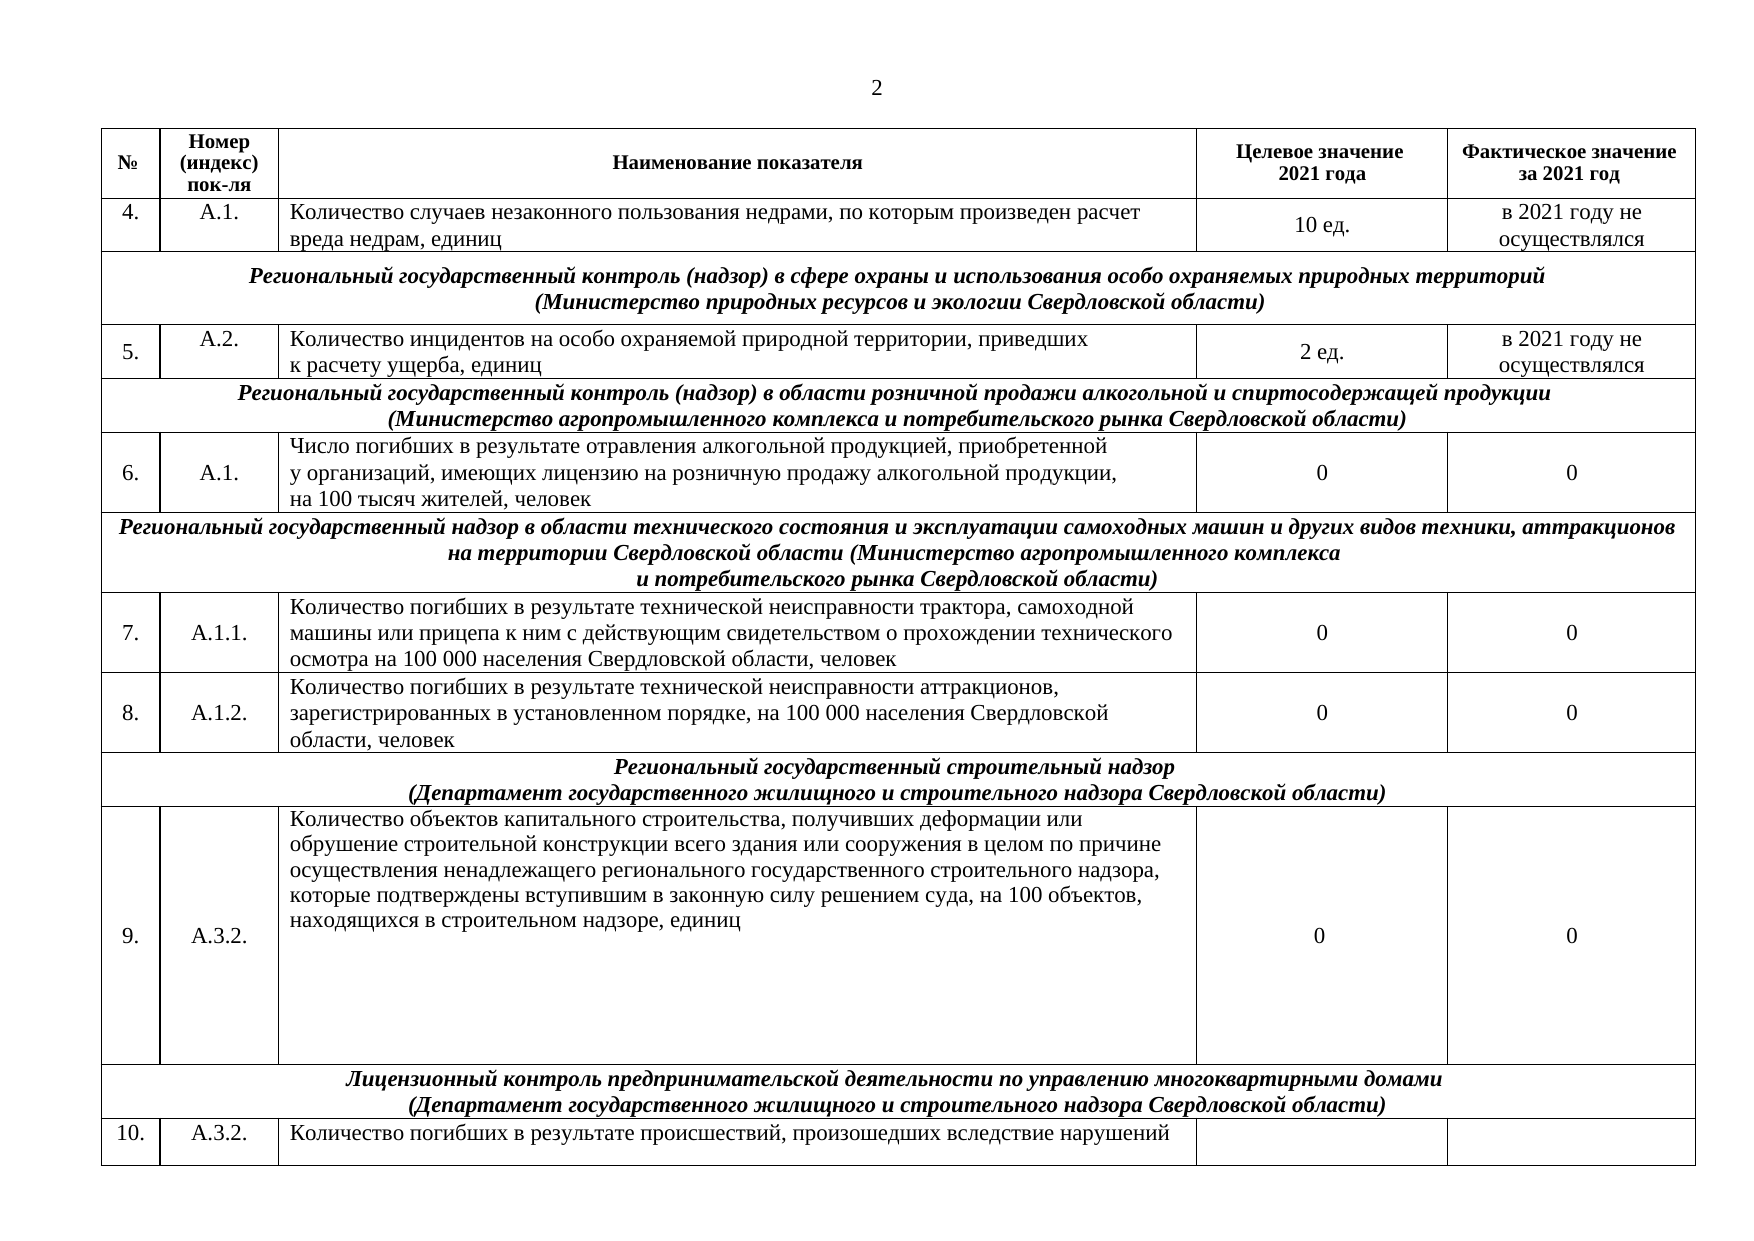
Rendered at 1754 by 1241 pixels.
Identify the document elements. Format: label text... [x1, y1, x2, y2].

table_cell 9. [102, 807, 159, 1064]
table_cell А.2. [161, 325, 278, 378]
table_cell 6. [102, 433, 159, 512]
table_cell 8. [102, 673, 159, 752]
table_cell 0 [1197, 593, 1447, 672]
table_cell А.3.2. [161, 1119, 278, 1165]
table_cell Региональный государственный контроль (надзор) в области розничной продажи алкогольной и спиртосодержащей продукции (Министерство агропромышленного комплекса и потребительского рынка Свердловской области) [102, 379, 1695, 432]
table_header Фактическое значение за 2021 год [1448, 129, 1695, 197]
table_cell Количество инцидентов на особо охраняемой природной территории, приведших к расчету ущерба, единиц [279, 325, 1196, 378]
table_cell А.1. [161, 199, 278, 251]
table_cell Количество погибших в результате технической неисправности трактора, самоходной машины или прицепа к ним с действующим свидетельством о прохождении технического осмотра на 100 000 населения Свердловской области, человек [279, 593, 1196, 672]
table_header Целевое значение 2021 года [1197, 129, 1447, 197]
table_cell Количество объектов капитального строительства, получивших деформации или обрушение строительной конструкции всего здания или сооружения в целом по причине осуществления ненадлежащего регионального государственного строительного надзора, которые подтверждены вступившим в законную силу решением суда, на 100 объектов, находящихся в строительном надзоре, единиц [279, 807, 1196, 1064]
table_cell 2 ед. [1197, 325, 1447, 378]
table_cell в 2021 году не осуществлялся [1448, 325, 1695, 378]
table_cell 0 [1197, 673, 1447, 752]
table_cell 0 [1448, 673, 1695, 752]
table_header № [102, 129, 159, 197]
table_header Номер (индекс) пок-ля [161, 129, 278, 197]
table_cell 10 ед. [1197, 199, 1447, 251]
table_cell 7. [102, 593, 159, 672]
table_cell 0 [1448, 433, 1695, 512]
table_cell Региональный государственный строительный надзор (Департамент государственного жилищного и строительного надзора Свердловской области) [102, 753, 1695, 806]
table_cell 10. [102, 1119, 159, 1165]
table_cell [1197, 1119, 1447, 1165]
table_cell Количество погибших в результате происшествий, произошедших вследствие нарушений [279, 1119, 1196, 1165]
table_cell А.1.1. [161, 593, 278, 672]
table_cell в 2021 году не осуществлялся [1448, 199, 1695, 251]
table_cell А.1.2. [161, 673, 278, 752]
table_cell 0 [1197, 433, 1447, 512]
table_cell Число погибших в результате отравления алкогольной продукцией, приобретенной у организаций, имеющих лицензию на розничную продажу алкогольной продукции, на 100 тысяч жителей, человек [279, 433, 1196, 512]
table_cell А.3.2. [161, 807, 278, 1064]
table_cell Количество случаев незаконного пользования недрами, по которым произведен расчет вреда недрам, единиц [279, 199, 1196, 251]
table_cell А.1. [161, 433, 278, 512]
table_cell 4. [102, 199, 159, 251]
table_cell Количество погибших в результате технической неисправности аттракционов, зарегистрированных в установленном порядке, на 100 000 населения Свердловской области, человек [279, 673, 1196, 752]
table_cell 5. [102, 325, 159, 378]
table_cell Региональный государственный надзор в области технического состояния и эксплуатации самоходных машин и других видов техники, аттракционов на территории Свердловской области (Министерство агропромышленного комплекса и потребительского рынка Свердловской области) [102, 513, 1695, 592]
table_cell Лицензионный контроль предпринимательской деятельности по управлению многоквартирными домами (Департамент государственного жилищного и строительного надзора Свердловской области) [102, 1065, 1695, 1118]
table_cell [1448, 1119, 1695, 1165]
table_header Наименование показателя [279, 129, 1196, 197]
table_cell 0 [1448, 807, 1695, 1064]
table_cell 0 [1448, 593, 1695, 672]
table_cell 0 [1197, 807, 1447, 1064]
table_cell Региональный государственный контроль (надзор) в сфере охраны и использования особо охраняемых природных территорий (Министерство природных ресурсов и экологии Свердловской области) [102, 252, 1695, 324]
